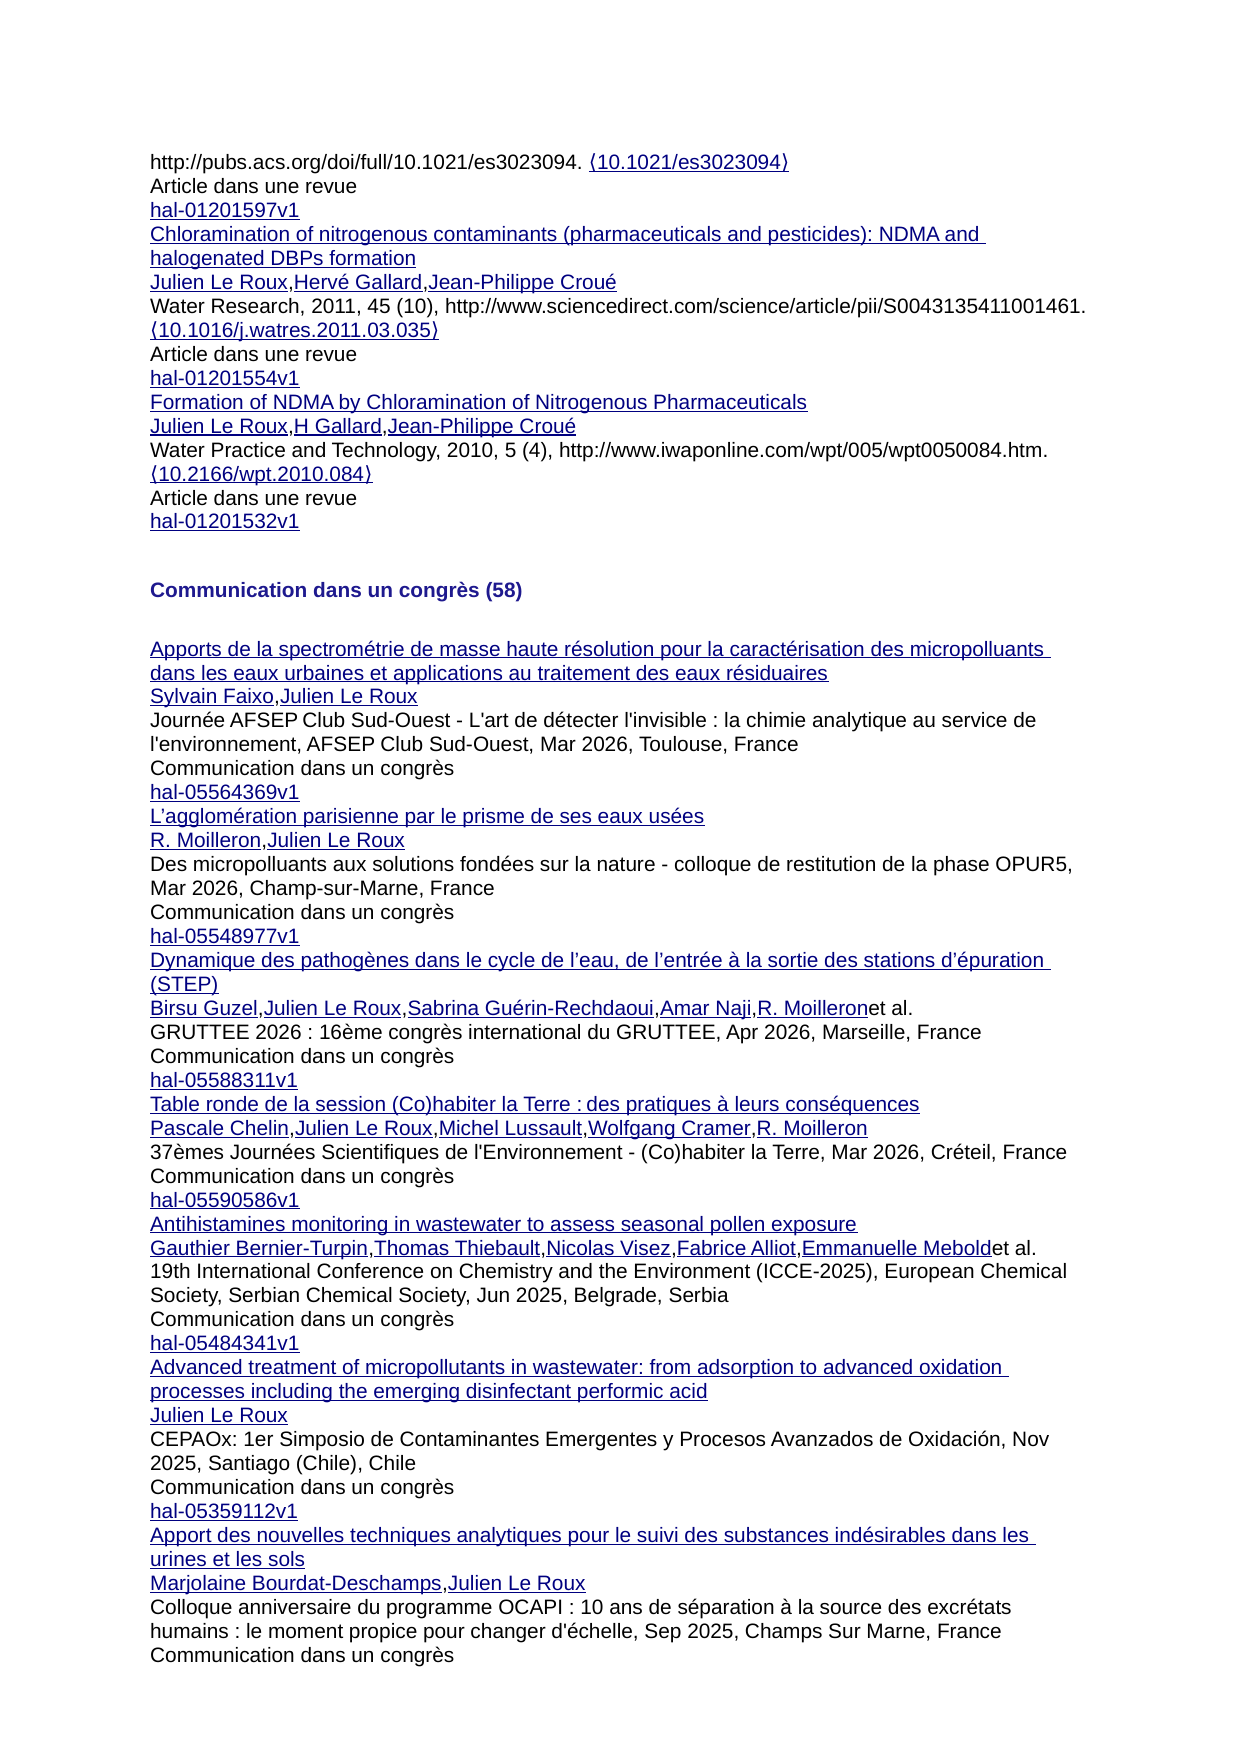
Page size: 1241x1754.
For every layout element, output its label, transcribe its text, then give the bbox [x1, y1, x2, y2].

table_cell Table ronde de la session (Co)habiter la Terre : des pratiques à leurs conséquences Pascale Chelin,Julien Le Roux,Michel Lussault,Wolfgang Cramer,R. Moilleron 37èmes Journées Scientifiques de l'Environnement - (Co)habiter la Terre, Mar 2026, Créteil, France Communication dans un congrès hal-05590586v1 [150, 1092, 1090, 1211]
table_cell Formation of NDMA by Chloramination of Nitrogenous Pharmaceuticals Julien Le Roux,H Gallard,Jean-Philippe Croué Water Practice and Technology, 2010, 5 (4), http://www.iwaponline.com/wpt/005/wpt0050084.htm. ⟨10.2166/wpt.2010.084⟩ Article dans une revue hal-01201532v1 [150, 390, 1090, 533]
table_cell Chloramination of nitrogenous contaminants (pharmaceuticals and pesticides): NDMA and halogenated DBPs formation Julien Le Roux,Hervé Gallard,Jean-Philippe Croué Water Research, 2011, 45 (10), http://www.sciencedirect.com/science/article/pii/S0043135411001461. ⟨10.1016/j.watres.2011.03.035⟩ Article dans une revue hal-01201554v1 [150, 222, 1090, 389]
subtitle Communication dans un congrès (58) [150, 578, 1090, 602]
table_cell Apport des nouvelles techniques analytiques pour le suivi des substances indésirables dans les urines et les sols Marjolaine Bourdat-Deschamps,Julien Le Roux Colloque anniversaire du programme OCAPI : 10 ans de séparation à la source des excrétats humains : le moment propice pour changer d'échelle, Sep 2025, Champs Sur Marne, France Communication dans un congrès [150, 1523, 1090, 1667]
table_header Apports de la spectrométrie de masse haute résolution pour la caractérisation des micropolluants dans les eaux urbaines et applications au traitement des eaux résiduaires Sylvain Faixo,Julien Le Roux Journée AFSEP Club Sud-Ouest - L'art de détecter l'invisible : la chimie analytique au service de l'environnement, AFSEP Club Sud-Ouest, Mar 2026, Toulouse, France Communication dans un congrès hal-05564369v1 [150, 636, 1090, 804]
table_cell Antihistamines monitoring in wastewater to assess seasonal pollen exposure Gauthier Bernier-Turpin,Thomas Thiebault,Nicolas Visez,Fabrice Alliot,Emmanuelle Meboldet al. 19th International Conference on Chemistry and the Environment (ICCE-2025), European Chemical Society, Serbian Chemical Society, Jun 2025, Belgrade, Serbia Communication dans un congrès hal-05484341v1 [150, 1211, 1090, 1355]
table_cell http://pubs.acs.org/doi/full/10.1021/es3023094. ⟨10.1021/es3023094⟩ Article dans une revue hal-01201597v1 [150, 150, 1090, 222]
table_cell Advanced treatment of micropollutants in wastewater: from adsorption to advanced oxidation processes including the emerging disinfectant performic acid Julien Le Roux CEPAOx: 1er Simposio de Contaminantes Emergentes y Procesos Avanzados de Oxidación, Nov 2025, Santiago (Chile), Chile Communication dans un congrès hal-05359112v1 [150, 1355, 1090, 1523]
table_cell Dynamique des pathogènes dans le cycle de l’eau, de l’entrée à la sortie des stations d’épuration (STEP) Birsu Guzel,Julien Le Roux,Sabrina Guérin-Rechdaoui,Amar Naji,R. Moilleronet al. GRUTTEE 2026 : 16ème congrès international du GRUTTEE, Apr 2026, Marseille, France Communication dans un congrès hal-05588311v1 [150, 948, 1090, 1092]
table_cell L’agglomération parisienne par le prisme de ses eaux usées R. Moilleron,Julien Le Roux Des micropolluants aux solutions fondées sur la nature - colloque de restitution de la phase OPUR5, Mar 2026, Champ-sur-Marne, France Communication dans un congrès hal-05548977v1 [150, 804, 1090, 948]
